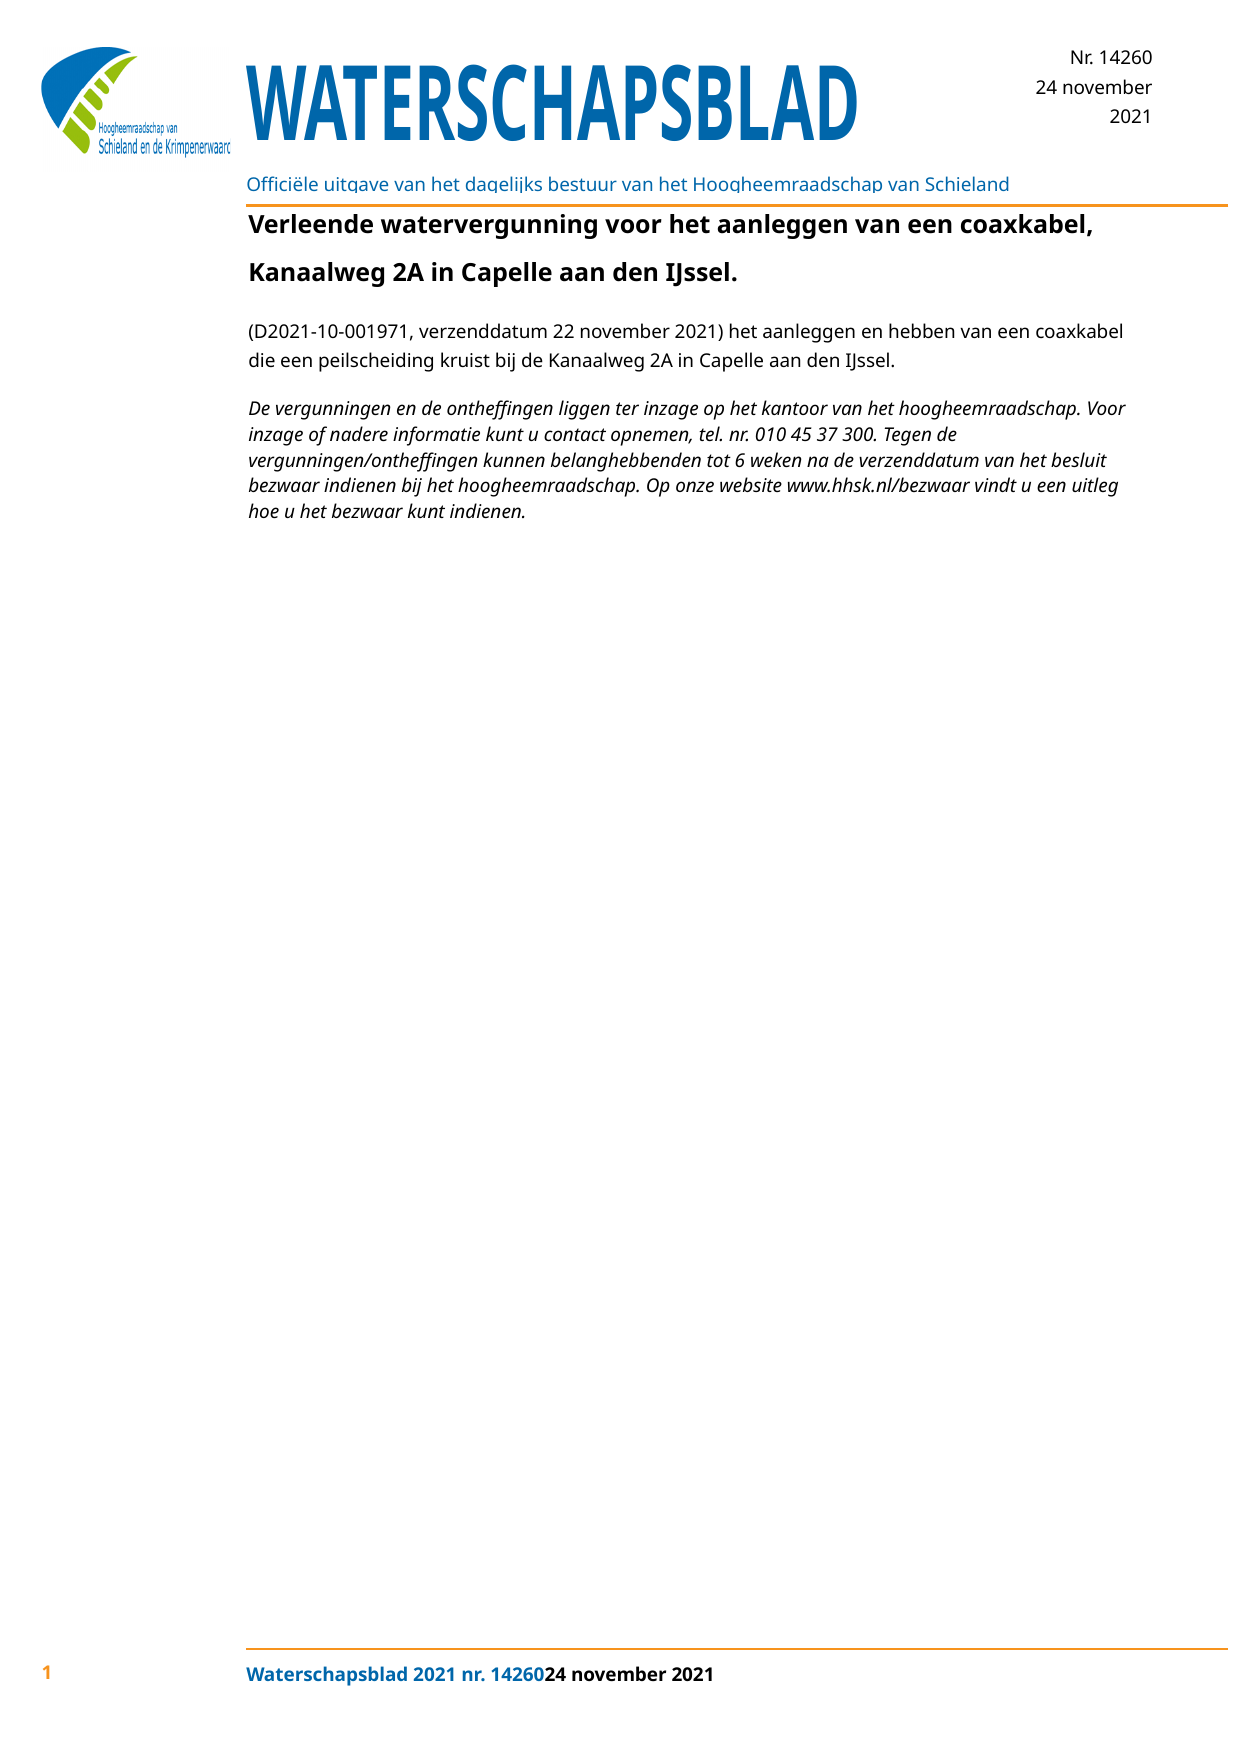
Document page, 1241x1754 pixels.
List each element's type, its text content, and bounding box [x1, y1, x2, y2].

picture [41, 47, 231, 172]
text De vergunningen en de ontheffingen liggen ter inzage op het kantoor van het hoogheemraadschap. Voor inzage of nadere informatie kunt u contact opnemen, tel. nr. 010 45 37 300. Tegen de vergunningen/ontheffingen kunnen belanghebbenden tot 6 weken na de verzenddatum van het besluit bezwaar indienen bij het hoogheemraadschap. Op onze website www.hhsk.nl/bezwaar vindt u een uitleg hoe u het bezwaar kunt indienen. [248, 395, 1152, 524]
text (D2021-10-001971, verzenddatum 22 november 2021) het aanleggen en hebben van een coaxkabel die een peilscheiding kruist bij de Kanaalweg 2A in Capelle aan den IJssel. [248, 318, 1152, 373]
text Verleende watervergunning voor het aanleggen van een coaxkabel, Kanaalweg 2A in Capelle aan den IJssel. [248, 207, 1152, 288]
